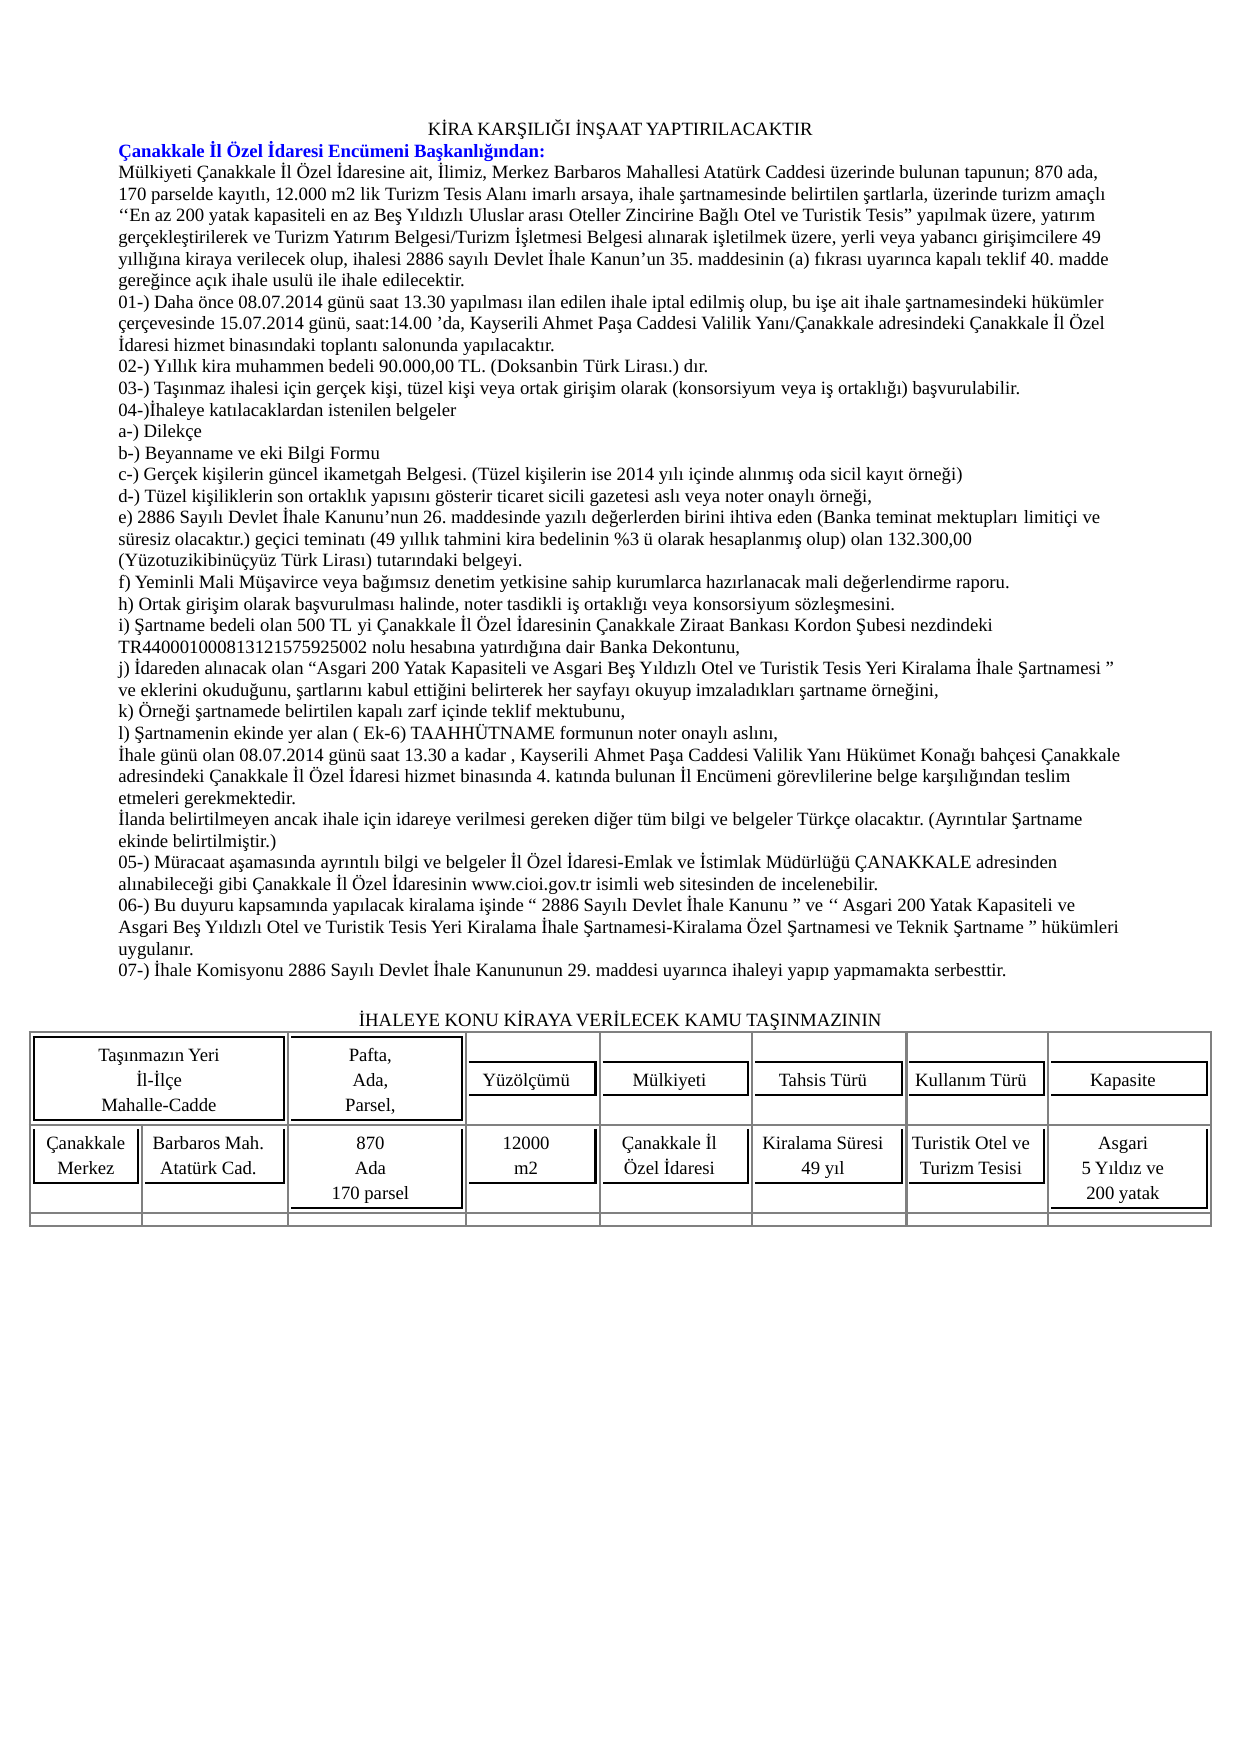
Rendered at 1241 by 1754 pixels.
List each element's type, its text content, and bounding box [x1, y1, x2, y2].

text k) Örneği şartnamede belirtilen kapalı zarf içinde teklif mektubunu, [118, 700, 1122, 722]
table_cell [143, 1214, 287, 1224]
text i) Şartname bedeli olan 500 TL yi Çanakkale İl Özel İdaresinin Çanakkale Ziraat Bankası Kordon Şubesi nezdindeki TR440001000813121575925002 nolu hesabına yatırdığına dair Banka Dekontunu, [118, 614, 1122, 657]
text İHALEYE KONU KİRAYA VERİLECEK KAMU TAŞINMAZININ [118, 1009, 1122, 1031]
text b-) Beyanname ve eki Bilgi Formu [118, 442, 1122, 463]
text j) İdareden alınacak olan “Asgari 200 Yatak Kapasiteli ve Asgari Beş Yıldızlı Otel ve Turistik Tesis Yeri Kiralama İhale Şartnamesi ” ve eklerini okuduğunu, şartlarını kabul ettiğini belirterek her sayfayı okuyup imzaladıkları şartname örneğini, [118, 657, 1122, 700]
table_header Pafta, Ada, Parsel, [289, 1033, 465, 1124]
table_cell Asgari 5 Yıldız ve 200 yatak [1049, 1126, 1210, 1212]
table_cell Çanakkale İl Özel İdaresi [601, 1126, 751, 1212]
text c-) Gerçek kişilerin güncel ikametgah Belgesi. (Tüzel kişilerin ise 2014 yılı içinde alınmış oda sicil kayıt örneği) [118, 463, 1122, 485]
table_header Kapasite [1049, 1033, 1210, 1124]
text Mülkiyeti Çanakkale İl Özel İdaresine ait, İlimiz, Merkez Barbaros Mahallesi Atatürk Caddesi üzerinde bulunan tapunun; 870 ada, 170 parselde kayıtlı, 12.000 m2 lik Turizm Tesis Alanı imarlı arsaya, ihale şartnamesinde belirtilen şartlarla, üzerinde turizm amaçlı ‘‘En az 200 yatak kapasiteli en az Beş Yıldızlı Uluslar arası Oteller Zincirine Bağlı Otel ve Turistik Tesis” yapılmak üzere, yatırım gerçekleştirilerek ve Turizm Yatırım Belgesi/Turizm İşletmesi Belgesi alınarak işletilmek üzere, yerli veya yabancı girişimcilere 49 yıllığına kiraya verilecek olup, ihalesi 2886 sayılı Devlet İhale Kanun’un 35. maddesinin (a) fıkrası uyarınca kapalı teklif 40. madde gereğince açık ihale usulü ile ihale edilecektir. [118, 161, 1122, 291]
text a-) Dilekçe [118, 420, 1122, 442]
table_cell [753, 1214, 905, 1224]
text 05-) Müracaat aşamasında ayrıntılı bilgi ve belgeler İl Özel İdaresi-Emlak ve İstimlak Müdürlüğü ÇANAKKALE adresinden alınabileceği gibi Çanakkale İl Özel İdaresinin www.cioi.gov.tr isimli web sitesinden de incelenebilir. [118, 851, 1122, 894]
text e) 2886 Sayılı Devlet İhale Kanunu’nun 26. maddesinde yazılı değerlerden birini ihtiva eden (Banka teminat mektupları limitiçi ve süresiz olacaktır.) geçici teminatı (49 yıllık tahmini kira bedelinin %3 ü olarak hesaplanmış olup) olan 132.300,00 (Yüzotuzikibinüçyüz Türk Lirası) tutarındaki belgeyi. [118, 506, 1122, 571]
table_cell [1049, 1214, 1210, 1224]
table_header Taşınmazın Yeri İl-İlçe Mahalle-Cadde [31, 1033, 287, 1124]
text İhale günü olan 08.07.2014 günü saat 13.30 a kadar , Kayserili Ahmet Paşa Caddesi Valilik Yanı Hükümet Konağı bahçesi Çanakkale adresindeki Çanakkale İl Özel İdaresi hizmet binasında 4. katında bulunan İl Encümeni görevlilerine belge karşılığından teslim etmeleri gerekmektedir. [118, 743, 1122, 808]
text Çanakkale İl Özel İdaresi Encümeni Başkanlığından: [118, 140, 1122, 161]
table_header Tahsis Türü [753, 1033, 905, 1124]
text d-) Tüzel kişiliklerin son ortaklık yapısını gösterir ticaret sicili gazetesi aslı veya noter onaylı örneği, [118, 485, 1122, 506]
table_cell [31, 1214, 141, 1224]
text 04-)İhaleye katılacaklardan istenilen belgeler [118, 398, 1122, 420]
text h) Ortak girişim olarak başvurulması halinde, noter tasdikli iş ortaklığı veya konsorsiyum sözleşmesini. [118, 592, 1122, 614]
table_cell [289, 1214, 465, 1224]
text l) Şartnamenin ekinde yer alan ( Ek-6) TAAHHÜTNAME formunun noter onaylı aslını, [118, 722, 1122, 743]
table_cell Çanakkale Merkez [31, 1126, 141, 1212]
table_header Yüzölçümü [467, 1033, 599, 1124]
table_cell 12000 m2 [467, 1126, 599, 1212]
table_cell Turistik Otel ve Turizm Tesisi [908, 1126, 1047, 1212]
table_cell 870 Ada 170 parsel [289, 1126, 465, 1212]
table_cell [601, 1214, 751, 1224]
table_cell Kiralama Süresi 49 yıl [753, 1126, 905, 1212]
text 07-) İhale Komisyonu 2886 Sayılı Devlet İhale Kanununun 29. maddesi uyarınca ihaleyi yapıp yapmamakta serbesttir. [118, 959, 1122, 981]
text 06-) Bu duyuru kapsamında yapılacak kiralama işinde “ 2886 Sayılı Devlet İhale Kanunu ” ve ‘‘ Asgari 200 Yatak Kapasiteli ve Asgari Beş Yıldızlı Otel ve Turistik Tesis Yeri Kiralama İhale Şartnamesi-Kiralama Özel Şartnamesi ve Teknik Şartname ” hükümleri uygulanır. [118, 894, 1122, 959]
text İlanda belirtilmeyen ancak ihale için idareye verilmesi gereken diğer tüm bilgi ve belgeler Türkçe olacaktır. (Ayrıntılar Şartname ekinde belirtilmiştir.) [118, 808, 1122, 851]
text 03-) Taşınmaz ihalesi için gerçek kişi, tüzel kişi veya ortak girişim olarak (konsorsiyum veya iş ortaklığı) başvurulabilir. [118, 377, 1122, 398]
text 02-) Yıllık kira muhammen bedeli 90.000,00 TL. (Doksanbin Türk Lirası.) dır. [118, 355, 1122, 377]
table_header Mülkiyeti [601, 1033, 751, 1124]
text 01-) Daha önce 08.07.2014 günü saat 13.30 yapılması ilan edilen ihale iptal edilmiş olup, bu işe ait ihale şartnamesindeki hükümler çerçevesinde 15.07.2014 günü, saat:14.00 ’da, Kayserili Ahmet Paşa Caddesi Valilik Yanı/Çanakkale adresindeki Çanakkale İl Özel İdaresi hizmet binasındaki toplantı salonunda yapılacaktır. [118, 291, 1122, 355]
table_cell [908, 1214, 1047, 1224]
text KİRA KARŞILIĞI İNŞAAT YAPTIRILACAKTIR [118, 118, 1122, 140]
table_header Kullanım Türü [908, 1033, 1047, 1124]
text f) Yeminli Mali Müşavirce veya bağımsız denetim yetkisine sahip kurumlarca hazırlanacak mali değerlendirme raporu. [118, 571, 1122, 592]
table_cell Barbaros Mah. Atatürk Cad. [143, 1126, 287, 1212]
table_cell [467, 1214, 599, 1224]
